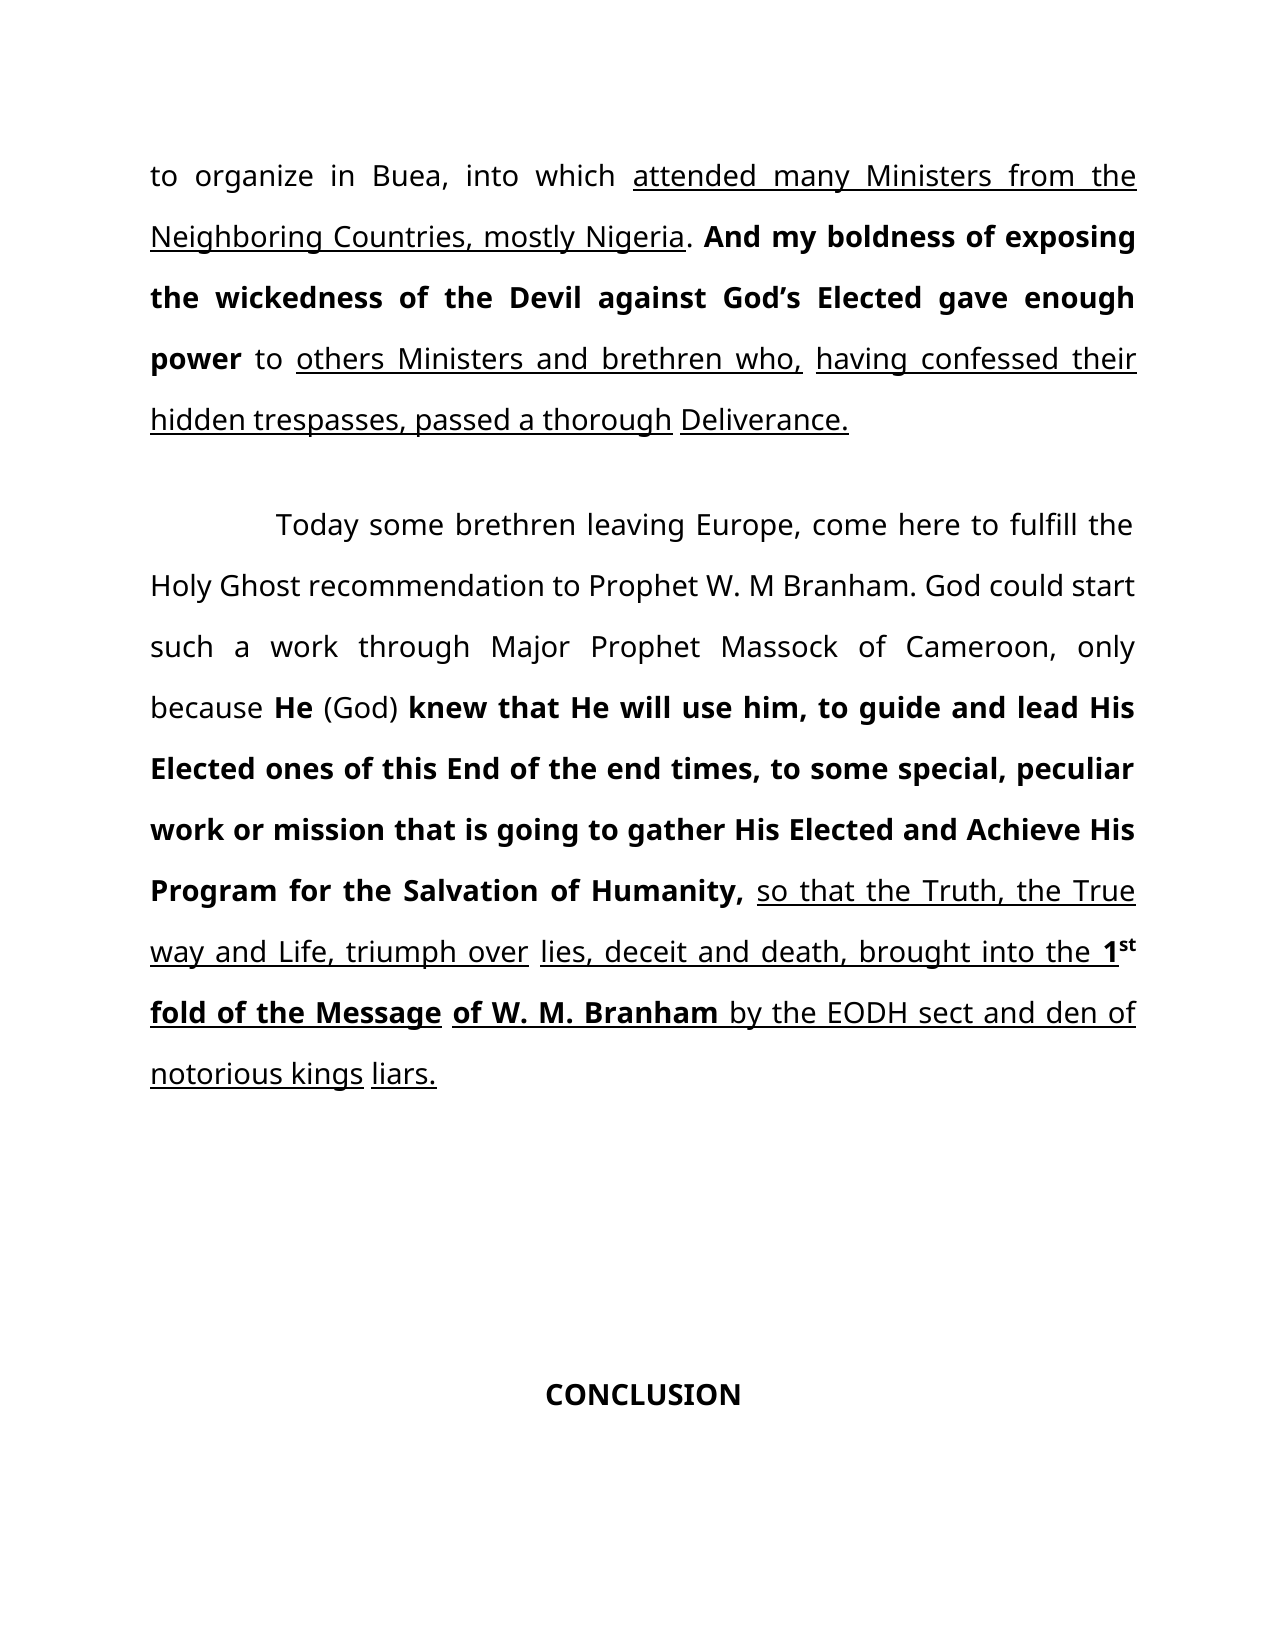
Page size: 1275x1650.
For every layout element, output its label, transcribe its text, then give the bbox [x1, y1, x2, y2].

text CONCLUSION [150, 1374, 1144, 1414]
text Today some brethren leaving Europe, come here to fulfill the Holy Ghost recommendation to Prophet W. M Branham. God could start such a work through Major Prophet Massock of Cameroon, only because He (God) knew that He will use him, to guide and lead His Elected ones of this End of the end times, to some special, peculiar work or mission that is going to gather His Elected and Achieve His Program for the Salvation of Humanity, so that the Truth, the True way and Life, triumph over lies, deceit and death, brought into the 1st fold of the Message of W. M. Branham by the EODH sect and den of notorious kings liars. [150, 504, 1136, 1093]
text to organize in Buea, into which attended many Ministers from the Neighboring Countries, mostly Nigeria. And my boldness of exposing the wickedness of the Devil against God’s Elected gave enough power to others Ministers and brethren who, having confessed their hidden trespasses, passed a thorough Deliverance. [150, 155, 1137, 439]
